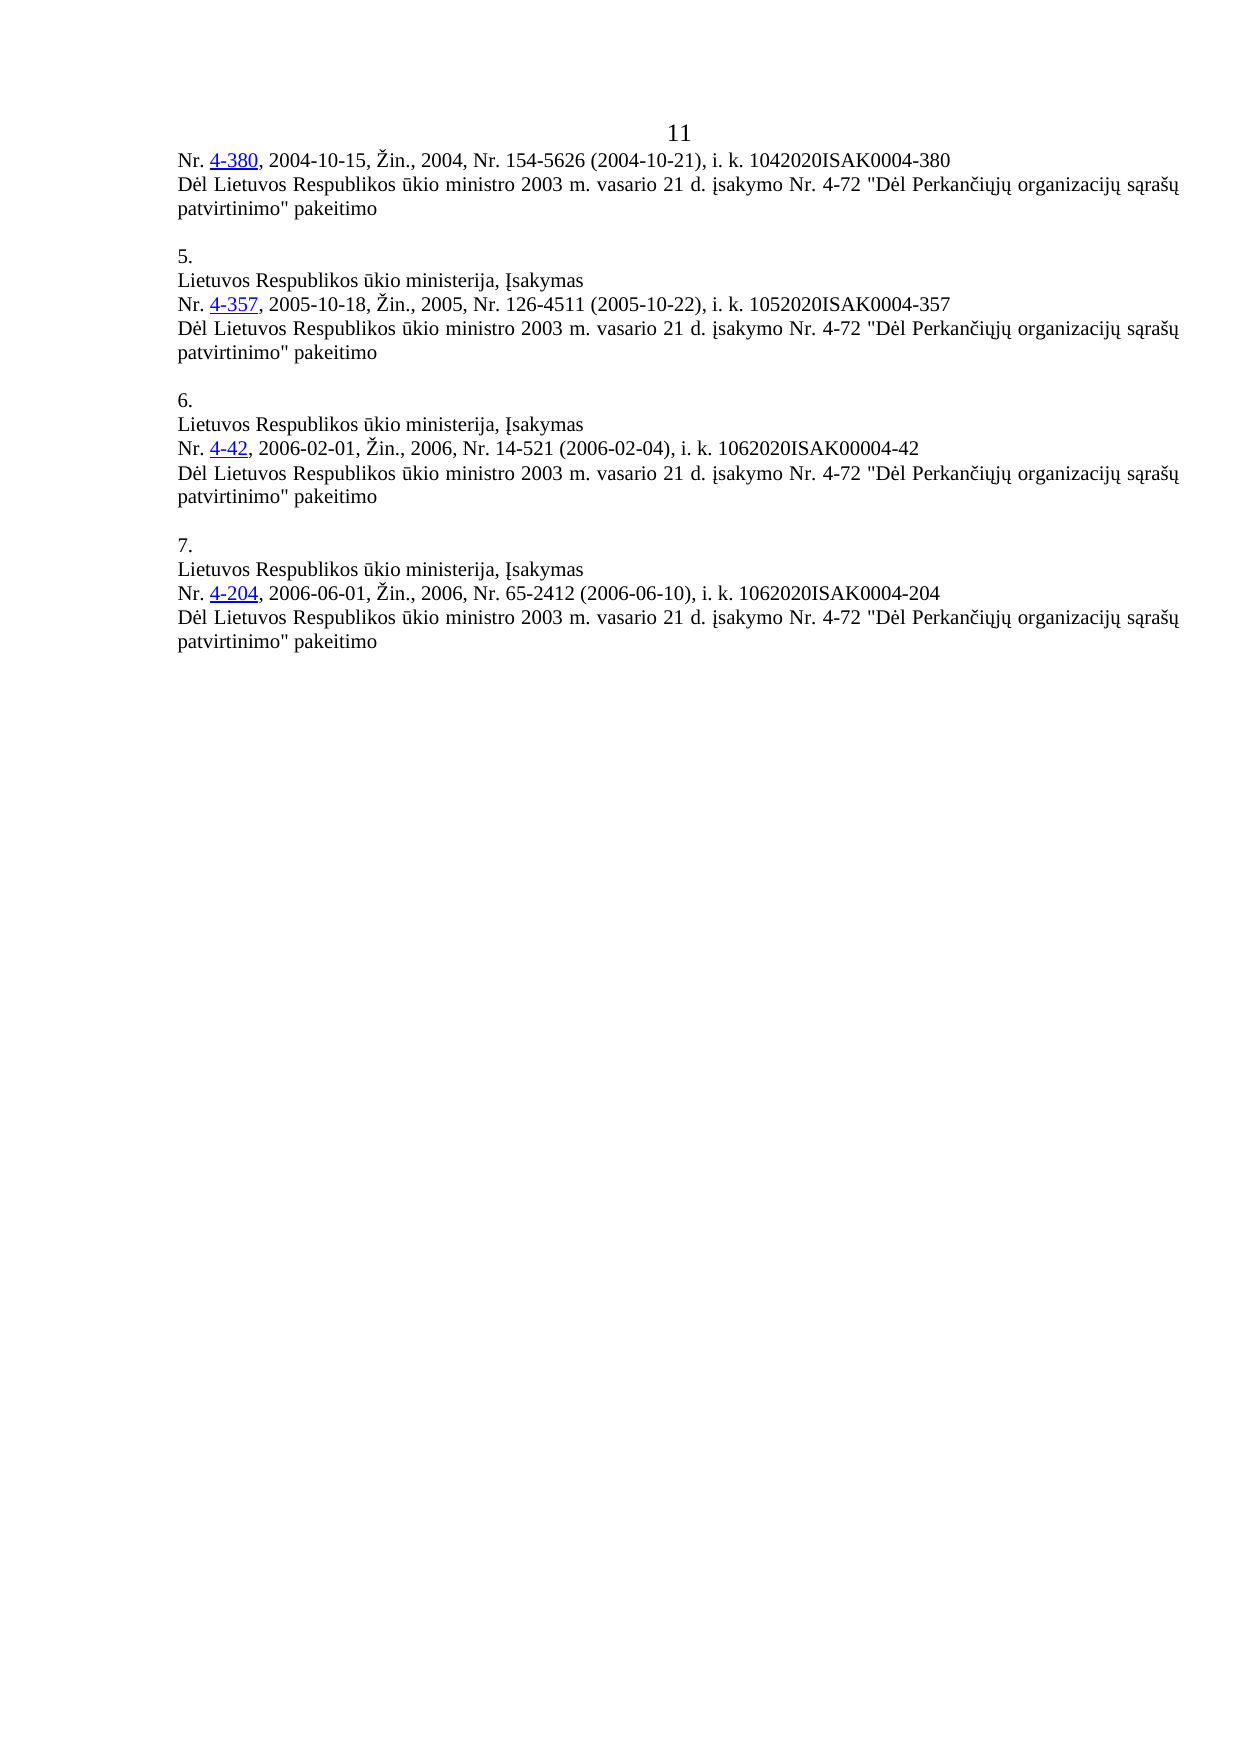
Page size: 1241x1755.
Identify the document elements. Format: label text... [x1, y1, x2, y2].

text Lietuvos Respublikos ūkio ministerija, Įsakymas [177, 557, 1181, 581]
text Nr. 4-42, 2006-02-01, Žin., 2006, Nr. 14-521 (2006-02-04), i. k. 1062020ISAK00004-42 [177, 436, 1181, 460]
text Lietuvos Respublikos ūkio ministerija, Įsakymas [177, 268, 1181, 292]
text Nr. 4-204, 2006-06-01, Žin., 2006, Nr. 65-2412 (2006-06-10), i. k. 1062020ISAK0004-204 [177, 581, 1181, 605]
text 5. [177, 244, 1181, 268]
text Dėl Lietuvos Respublikos ūkio ministro 2003 m. vasario 21 d. įsakymo Nr. 4-72 "Dėl Perkančiųjų organizacijų sąrašų patvirtinimo" pakeitimo [177, 460, 1181, 508]
text Lietuvos Respublikos ūkio ministerija, Įsakymas [177, 412, 1181, 436]
text Dėl Lietuvos Respublikos ūkio ministro 2003 m. vasario 21 d. įsakymo Nr. 4-72 "Dėl Perkančiųjų organizacijų sąrašų patvirtinimo" pakeitimo [177, 605, 1181, 653]
text Nr. 4-380, 2004-10-15, Žin., 2004, Nr. 154-5626 (2004-10-21), i. k. 1042020ISAK0004-380 [177, 148, 1181, 172]
text 7. [177, 533, 1181, 557]
text Nr. 4-357, 2005-10-18, Žin., 2005, Nr. 126-4511 (2005-10-22), i. k. 1052020ISAK0004-357 [177, 292, 1181, 316]
text Dėl Lietuvos Respublikos ūkio ministro 2003 m. vasario 21 d. įsakymo Nr. 4-72 "Dėl Perkančiųjų organizacijų sąrašų patvirtinimo" pakeitimo [177, 172, 1181, 220]
text Dėl Lietuvos Respublikos ūkio ministro 2003 m. vasario 21 d. įsakymo Nr. 4-72 "Dėl Perkančiųjų organizacijų sąrašų patvirtinimo" pakeitimo [177, 316, 1181, 364]
text 6. [177, 388, 1181, 412]
